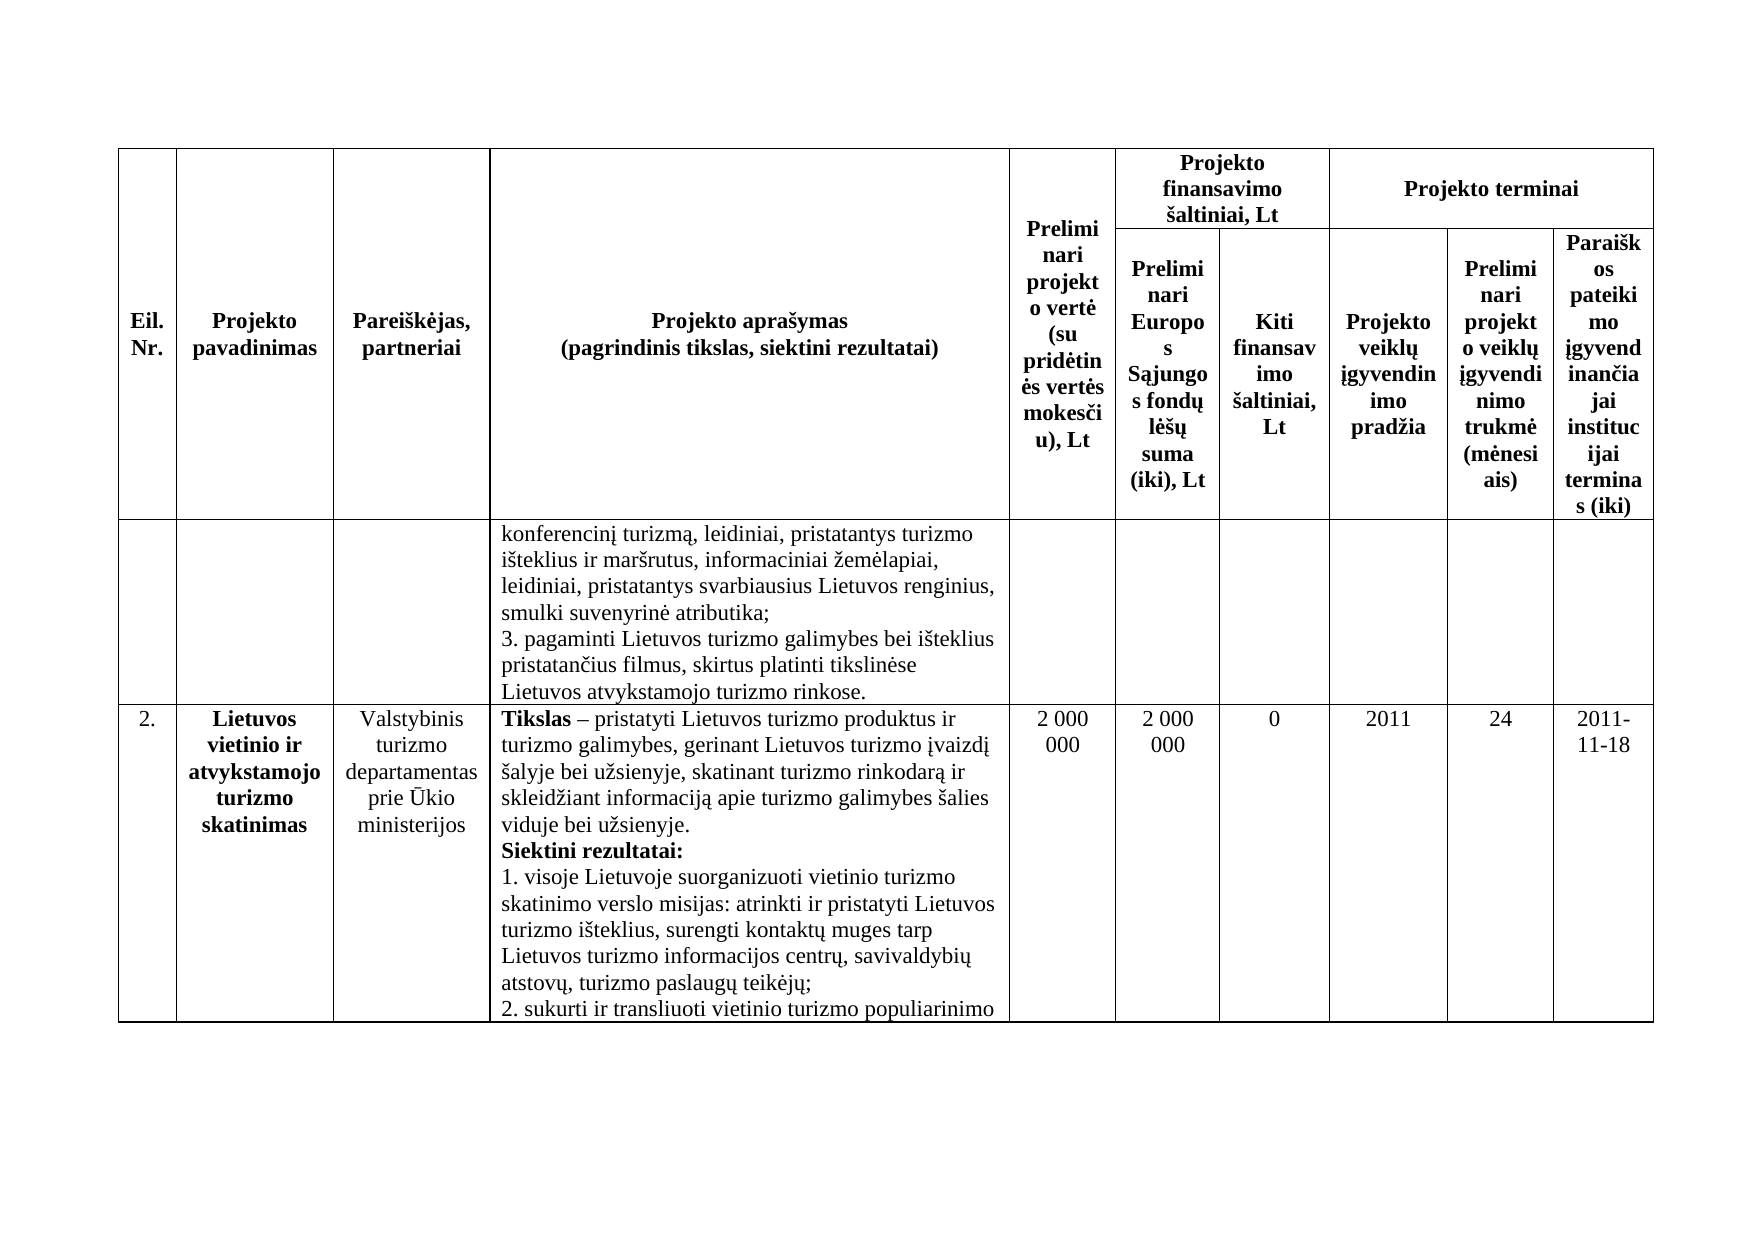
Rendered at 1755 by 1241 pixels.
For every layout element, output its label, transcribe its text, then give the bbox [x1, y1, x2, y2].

table_cell [1448, 520, 1553, 704]
table_cell [1116, 520, 1219, 704]
table_cell [177, 520, 333, 704]
table_header Preliminari projekto vertė (su pridėtinės vertės mokesčiu), Lt [1010, 149, 1115, 519]
table_cell [1220, 520, 1329, 704]
table_cell konferencinį turizmą, leidiniai, pristatantys turizmo išteklius ir maršrutus, informaciniai žemėlapiai, leidiniai, pristatantys svarbiausius Lietuvos renginius, smulki suvenyrinė atributika; 3. pagaminti Lietuvos turizmo galimybes bei išteklius pristatančius filmus, skirtus platinti tikslinėse Lietuvos atvykstamojo turizmo rinkose. [491, 520, 1009, 704]
table_cell [1330, 520, 1447, 704]
table_cell Kiti finansavimo šaltiniai, Lt [1220, 229, 1329, 519]
table_header Projekto finansavimo šaltiniai, Lt [1116, 149, 1329, 228]
table_cell 0 [1220, 705, 1329, 1021]
table_cell 2011-11-18 [1554, 705, 1653, 1021]
table_cell [1010, 520, 1115, 704]
table_cell Paraiškos pateikimo įgyvendinančiajai institucijai terminas (iki) [1554, 229, 1653, 519]
table_cell Tikslas – pristatyti Lietuvos turizmo produktus ir turizmo galimybes, gerinant Lietuvos turizmo įvaizdį šalyje bei užsienyje, skatinant turizmo rinkodarą ir skleidžiant informaciją apie turizmo galimybes šalies viduje bei užsienyje. Siektini rezultatai: 1. visoje Lietuvoje suorganizuoti vietinio turizmo skatinimo verslo misijas: atrinkti ir pristatyti Lietuvos turizmo išteklius, surengti kontaktų muges tarp Lietuvos turizmo informacijos centrų, savivaldybių atstovų, turizmo paslaugų teikėjų; 2. sukurti ir transliuoti vietinio turizmo populiarinimo [491, 705, 1009, 1021]
table_cell [119, 520, 176, 704]
table_cell 2 000 000 [1116, 705, 1219, 1021]
table_header Projekto pavadinimas [177, 149, 333, 519]
table_cell Preliminari projekto veiklų įgyvendinimo trukmė (mėnesiais) [1448, 229, 1553, 519]
table_cell Valstybinis turizmo departamentas prie Ūkio ministerijos [334, 705, 489, 1021]
table_header Pareiškėjas, partneriai [334, 149, 489, 519]
table_header Projekto terminai [1330, 149, 1653, 228]
table_cell 2. [119, 705, 176, 1021]
table_cell 24 [1448, 705, 1553, 1021]
table_cell 2 000 000 [1010, 705, 1115, 1021]
table_cell Lietuvos vietinio ir atvykstamojo turizmo skatinimas [177, 705, 333, 1021]
table_header Eil. Nr. [119, 149, 176, 519]
table_cell Preliminari Europos Sąjungos fondų lėšų suma (iki), Lt [1116, 229, 1219, 519]
table_cell Projekto veiklų įgyvendinimo pradžia [1330, 229, 1447, 519]
table_cell 2011 [1330, 705, 1447, 1021]
table_cell [1554, 520, 1653, 704]
table_header Projekto aprašymas (pagrindinis tikslas, siektini rezultatai) [491, 149, 1009, 519]
table_cell [334, 520, 489, 704]
